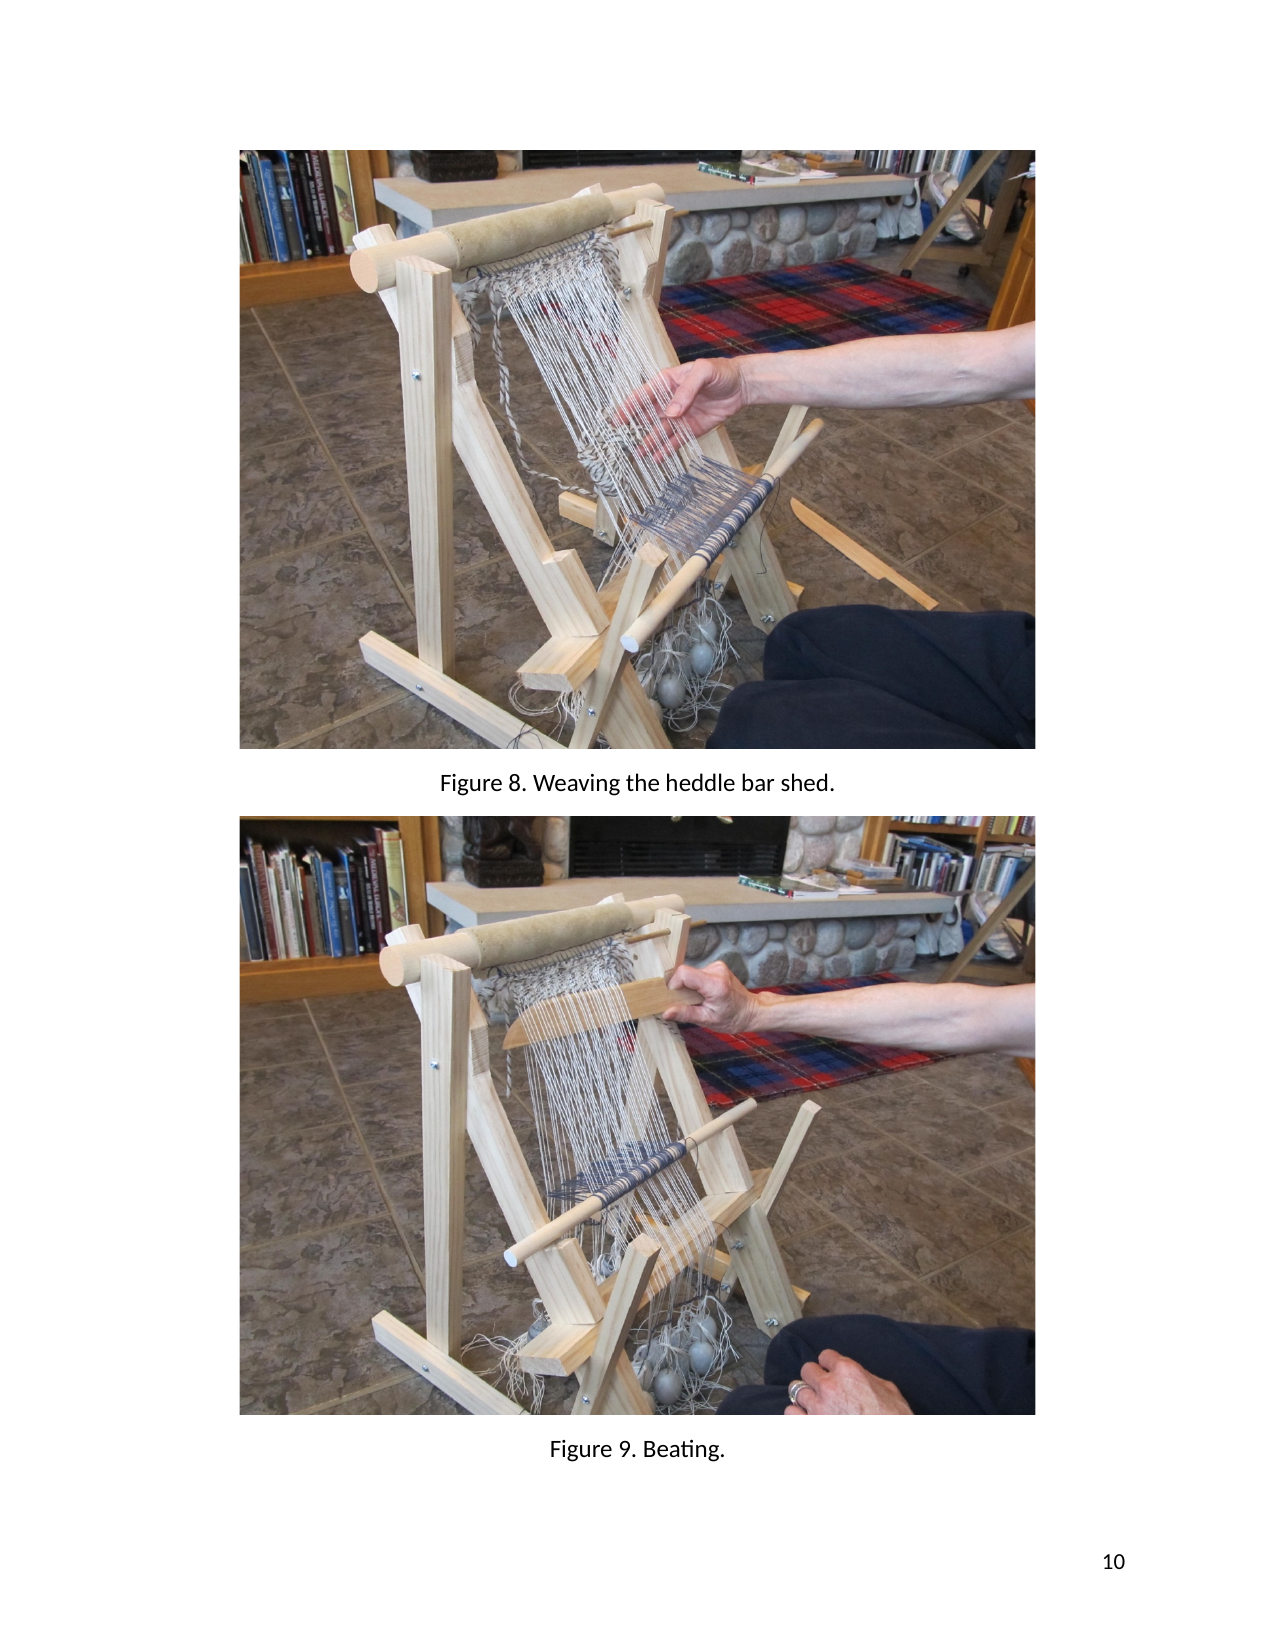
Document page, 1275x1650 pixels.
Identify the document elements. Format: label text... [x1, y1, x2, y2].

text Figure 9. Beating. [150, 1433, 1125, 1463]
picture [239, 150, 1036, 749]
text Figure 8. Weaving the heddle bar shed. [150, 767, 1125, 797]
picture [239, 816, 1036, 1415]
